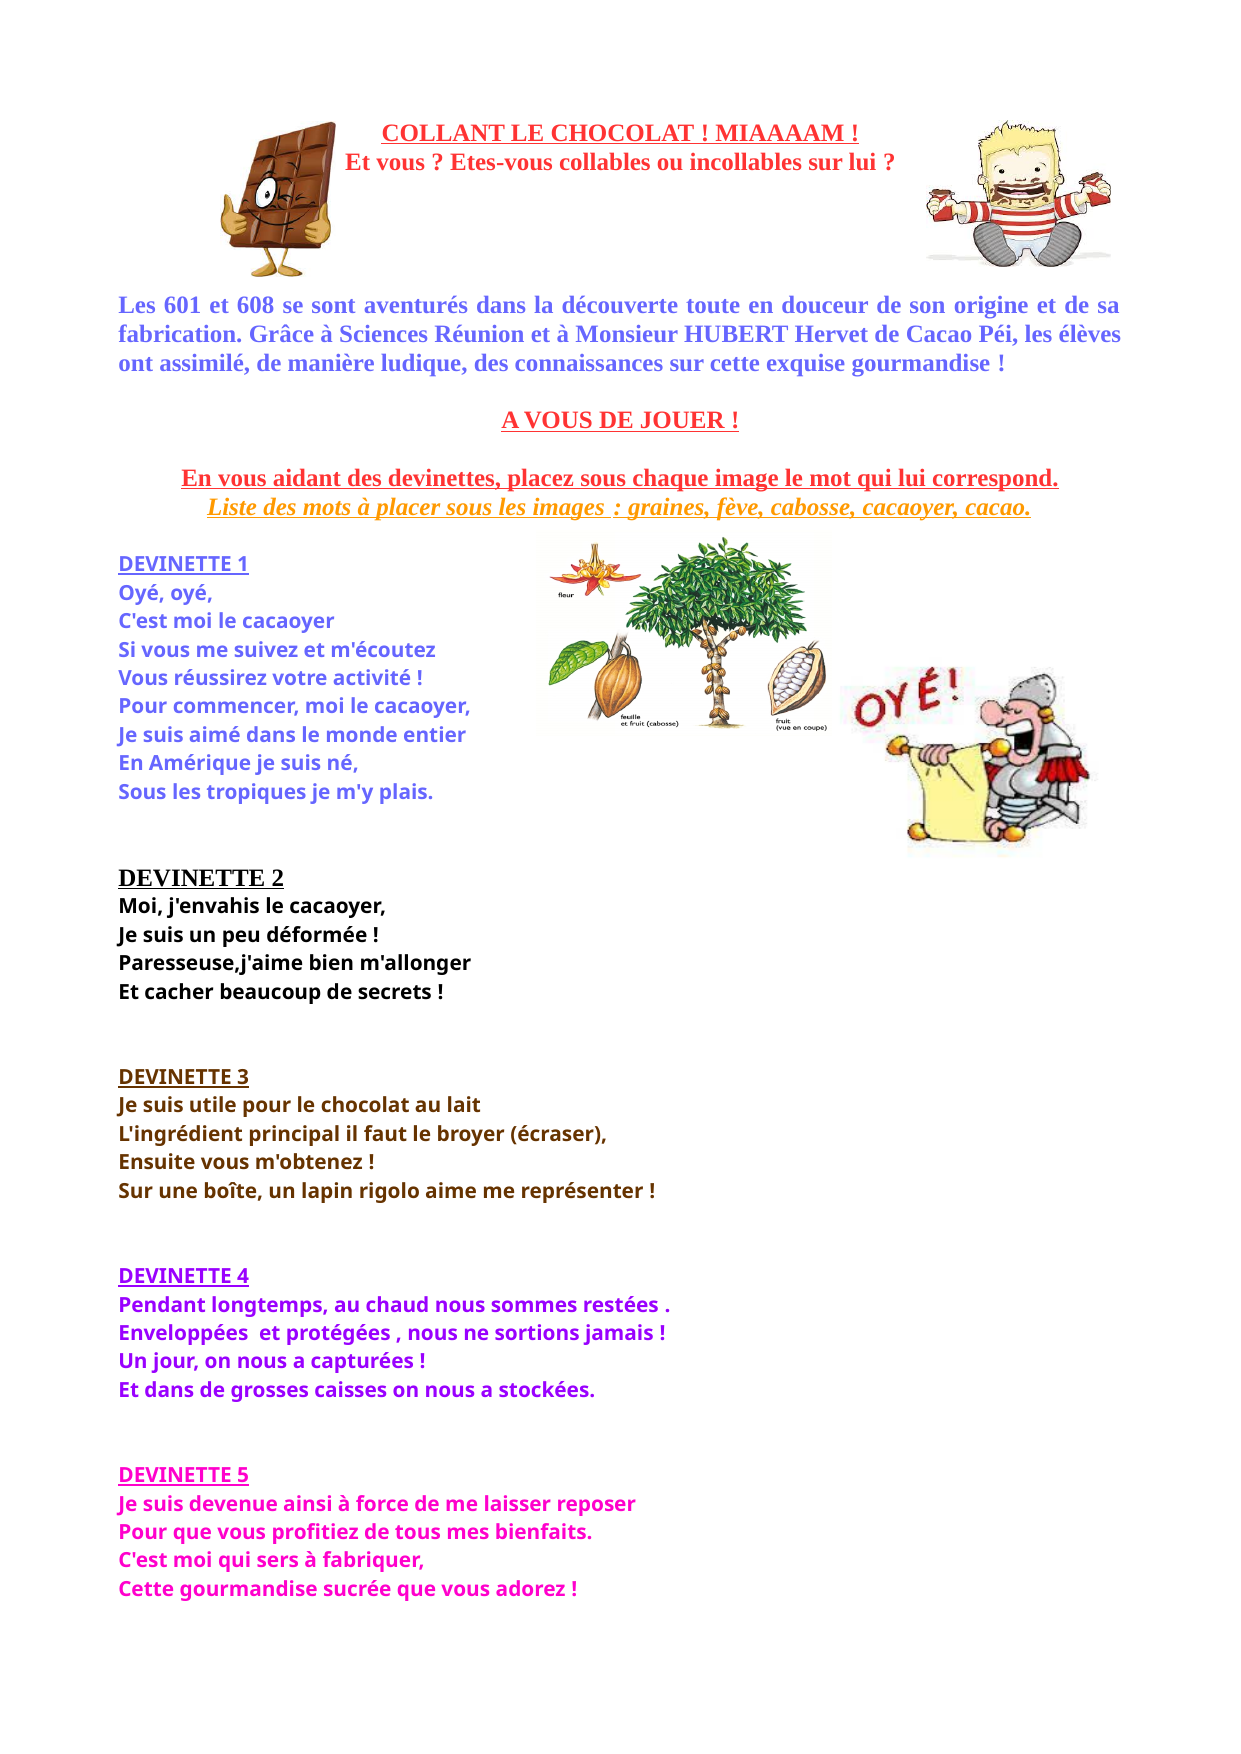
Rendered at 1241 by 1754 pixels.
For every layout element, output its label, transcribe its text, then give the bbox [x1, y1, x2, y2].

text C'est moi qui sers à fabriquer, [118, 1546, 1122, 1574]
text Je suis utile pour le chocolat au lait [118, 1091, 1122, 1119]
text Je suis aimé dans le monde entier [118, 720, 818, 748]
picture [536, 530, 1121, 862]
text En vous aidant des devinettes, placez sous chaque image le mot qui lui correspond. [118, 463, 1122, 492]
text DEVINETTE 4 [118, 1261, 1122, 1290]
text Et vous ? Etes-vous collables ou incollables sur lui ? [336, 147, 926, 176]
text [832, 606, 1122, 635]
text DEVINETTE 1 [118, 549, 536, 578]
text Un jour, on nous a capturées ! [118, 1347, 1122, 1375]
text [118, 147, 220, 176]
text Les 601 et 608 se sont aventurés dans la découverte toute en douceur de son origine et de sa fabrication. Grâce à Sciences Réunion et à Monsieur HUBERT Hervet de Cacao Péi, les élèves ont assimilé, de manière ludique, des connaissances sur cette exquise gourmandise ! [118, 291, 1122, 377]
text Oyé, oyé, [118, 578, 536, 606]
text Je suis un peu déformée ! [118, 920, 1122, 948]
text [832, 549, 1122, 578]
text DEVINETTE 3 [118, 1062, 1122, 1091]
text Sur une boîte, un lapin rigolo aime me représenter ! [118, 1176, 1122, 1204]
text Ensuite vous m'obtenez ! [118, 1147, 1122, 1176]
text Cette gourmandise sucrée que vous adorez ! [118, 1574, 1122, 1602]
text Je suis devenue ainsi à force de me laisser reposer [118, 1489, 1122, 1517]
text Si vous me suivez et m'écoutez [118, 635, 536, 663]
text DEVINETTE 5 [118, 1460, 1122, 1489]
text Et dans de grosses caisses on nous a stockées. [118, 1375, 1122, 1403]
text Enveloppées et protégées , nous ne sortions jamais ! [118, 1318, 1122, 1347]
picture [926, 120, 1111, 267]
text L'ingrédient principal il faut le broyer (écraser), [118, 1119, 1122, 1147]
text Moi, j'envahis le cacaoyer, [118, 892, 1122, 920]
text COLLANT LE CHOCOLAT ! MIAAAAM ! [118, 118, 1122, 147]
text Sous les tropiques je m'y plais. [118, 777, 818, 805]
text A VOUS DE JOUER ! [118, 406, 1122, 434]
text Pendant longtemps, au chaud nous sommes restées . [118, 1290, 1122, 1318]
text Pour que vous profitiez de tous mes bienfaits. [118, 1517, 1122, 1546]
text Vous réussirez votre activité ! [118, 663, 536, 692]
text DEVINETTE 2 [118, 863, 1122, 892]
picture [220, 121, 336, 277]
text Liste des mots à placer sous les images : graines, fève, cabosse, cacaoyer, cacao. [118, 492, 1122, 521]
text Paresseuse,j'aime bien m'allonger [118, 948, 1122, 977]
text [832, 578, 1122, 606]
text Pour commencer, moi le cacaoyer, [118, 692, 536, 720]
text Et cacher beaucoup de secrets ! [118, 977, 1122, 1005]
text En Amérique je suis né, [118, 748, 818, 777]
text C'est moi le cacaoyer [118, 606, 536, 635]
